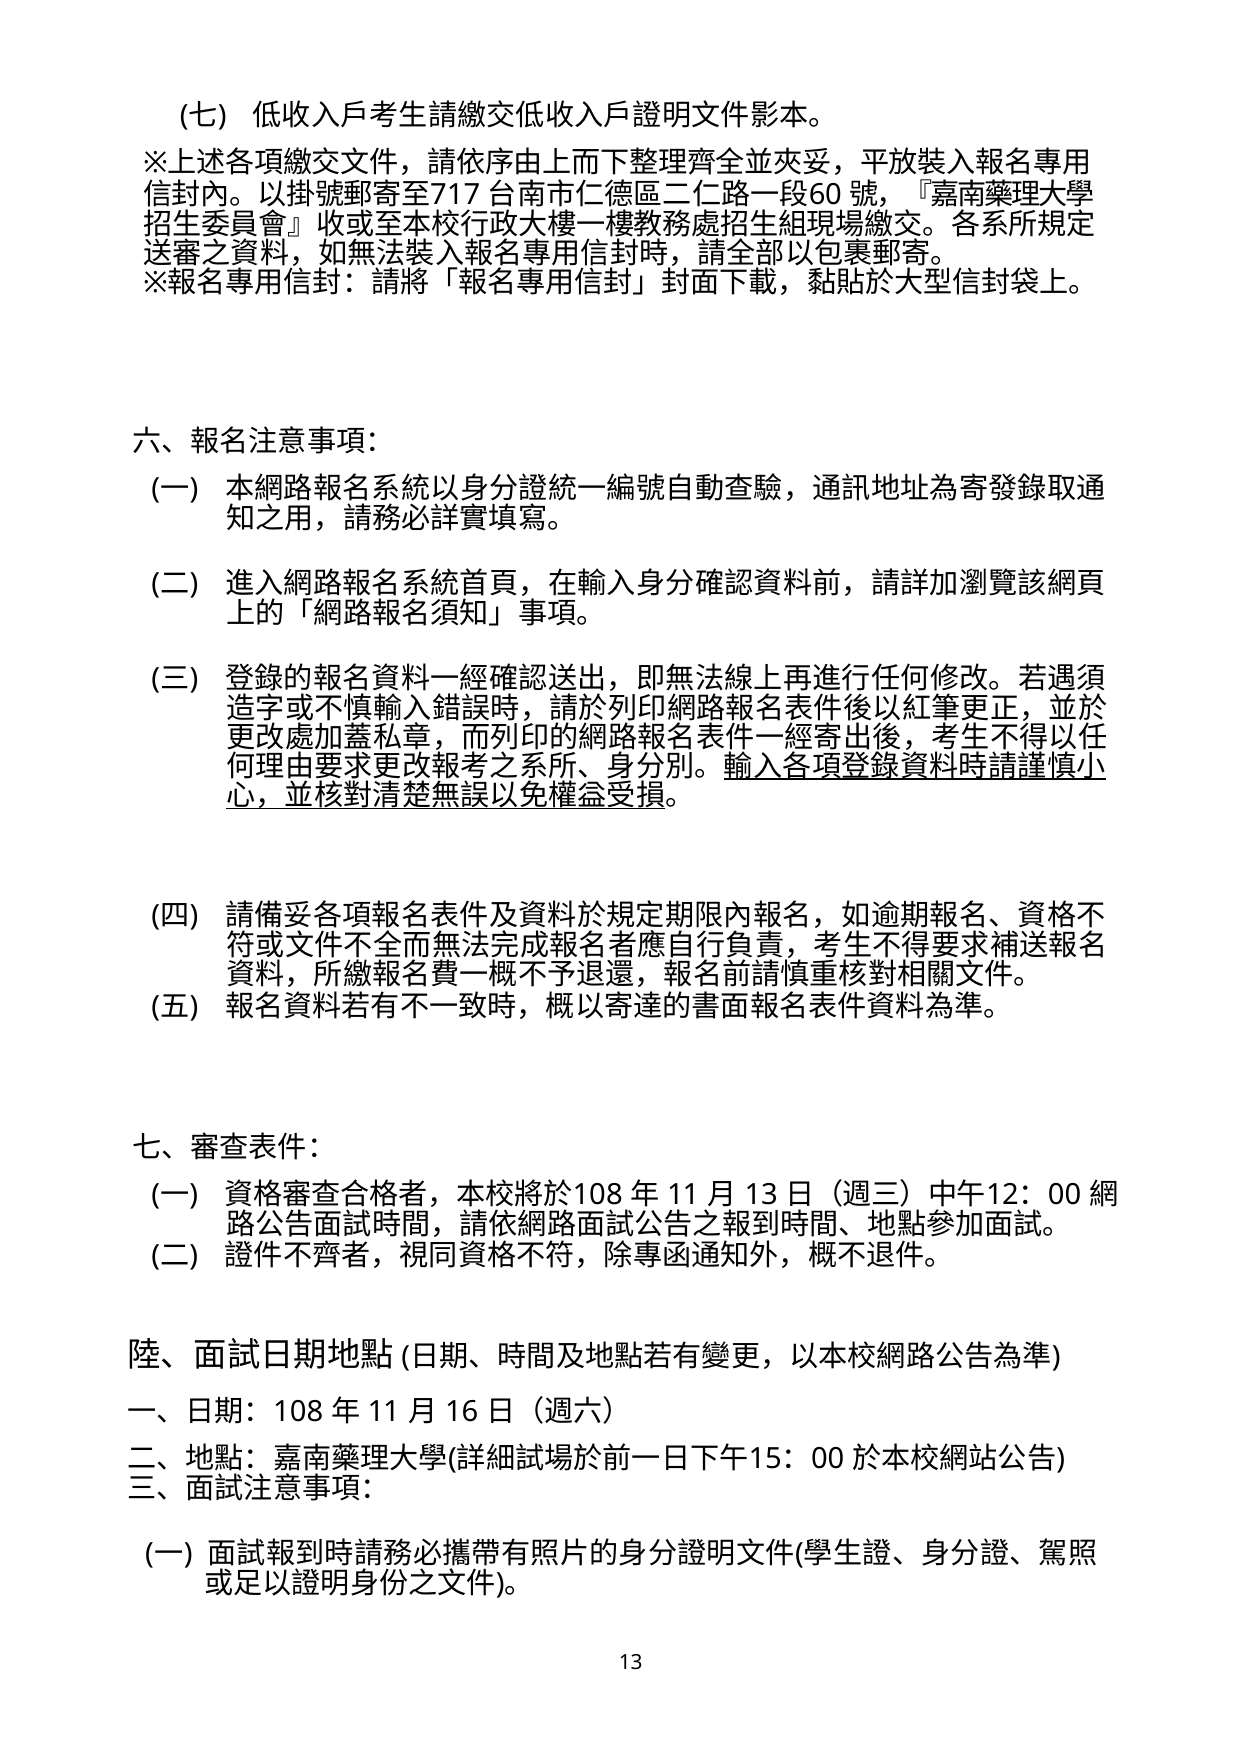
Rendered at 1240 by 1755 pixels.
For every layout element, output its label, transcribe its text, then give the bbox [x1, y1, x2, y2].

text (一) 本網路報名系統以身分證統一編號自動查驗，通訊地址為寄發錄取通 [151, 473, 1231, 505]
text ※上述各項繳交文件，請依序由上而下整理齊全並夾妥，平放裝入報名專用 [143, 149, 1231, 178]
text 或足以證明身份之文件)。 [204, 1570, 1231, 1599]
text (一) 面試報到時請務必攜帶有照片的身分證明文件(學生證、身分證、駕照 [145, 1538, 1231, 1570]
text 招生委員會』收或至本校行政大樓一樓教務處招生組現場繳交。各系所規定 [143, 211, 1231, 240]
text 上的「網路報名須知」事項。 [226, 600, 1231, 629]
text 13 [618, 1651, 653, 1674]
text 心，並核對清楚無誤以免權益受損。 [226, 782, 1231, 811]
text 信封內。以掛號郵寄至717 台南市仁德區二仁路一段60 號，『嘉南藥理大學 [143, 178, 1231, 211]
text 送審之資料，如無法裝入報名專用信封時，請全部以包裹郵寄。 [143, 240, 1231, 269]
text 陸、面試日期地點 (日期、時間及地點若有變更，以本校網路公告為準) [127, 1339, 1207, 1373]
text 六、報名注意事項： [132, 428, 420, 457]
text 何理由要求更改報考之系所、身分別。輸入各項登錄資料時請謹慎小 [226, 753, 1231, 782]
text 造字或不慎輸入錯誤時，請於列印網路報名表件後以紅筆更正，並於 [226, 695, 1231, 724]
text (一) 資格審查合格者，本校將於108 年11 月13 日（週三）中午12：00 網 [151, 1178, 1231, 1211]
text (四) 請備妥各項報名表件及資料於規定期限內報名，如逾期報名、資格不 [151, 899, 1231, 932]
text 一、日期：108 年11 月16 日（週六） [127, 1396, 669, 1428]
text (三) 登錄的報名資料一經確認送出，即無法線上再進行任何修改。若遇須 [151, 662, 1231, 695]
text (五) 報名資料若有不一致時，概以寄達的書面報名表件資料為準。 [151, 990, 1231, 1022]
text 符或文件不全而無法完成報名者應自行負責，考生不得要求補送報名 [226, 932, 1231, 961]
text 二、地點：嘉南藥理大學(詳細試場於前一日下午15：00 於本校網站公告) [127, 1443, 1199, 1475]
text (二) 證件不齊者，視同資格不符，除專函通知外，概不退件。 [151, 1240, 1231, 1272]
text 三、面試注意事項： [127, 1475, 1199, 1504]
text 知之用，請務必詳實填寫。 [226, 505, 1231, 534]
text (七) 低收入戶考生請繳交低收入戶證明文件影本。 [179, 99, 918, 132]
text (二) 進入網路報名系統首頁，在輸入身分確認資料前，請詳加瀏覽該網頁 [151, 568, 1231, 600]
text 資料，所繳報名費一概不予退還，報名前請慎重核對相關文件。 [226, 961, 1231, 990]
text 更改處加蓋私章，而列印的網路報名表件一經寄出後，考生不得以任 [226, 724, 1231, 753]
text ※報名專用信封：請將「報名專用信封」封面下載，黏貼於大型信封袋上。 [143, 269, 1231, 298]
text 路公告面試時間，請依網路面試公告之報到時間、地點參加面試。 [226, 1211, 1231, 1240]
text 七、審查表件： [132, 1134, 362, 1163]
